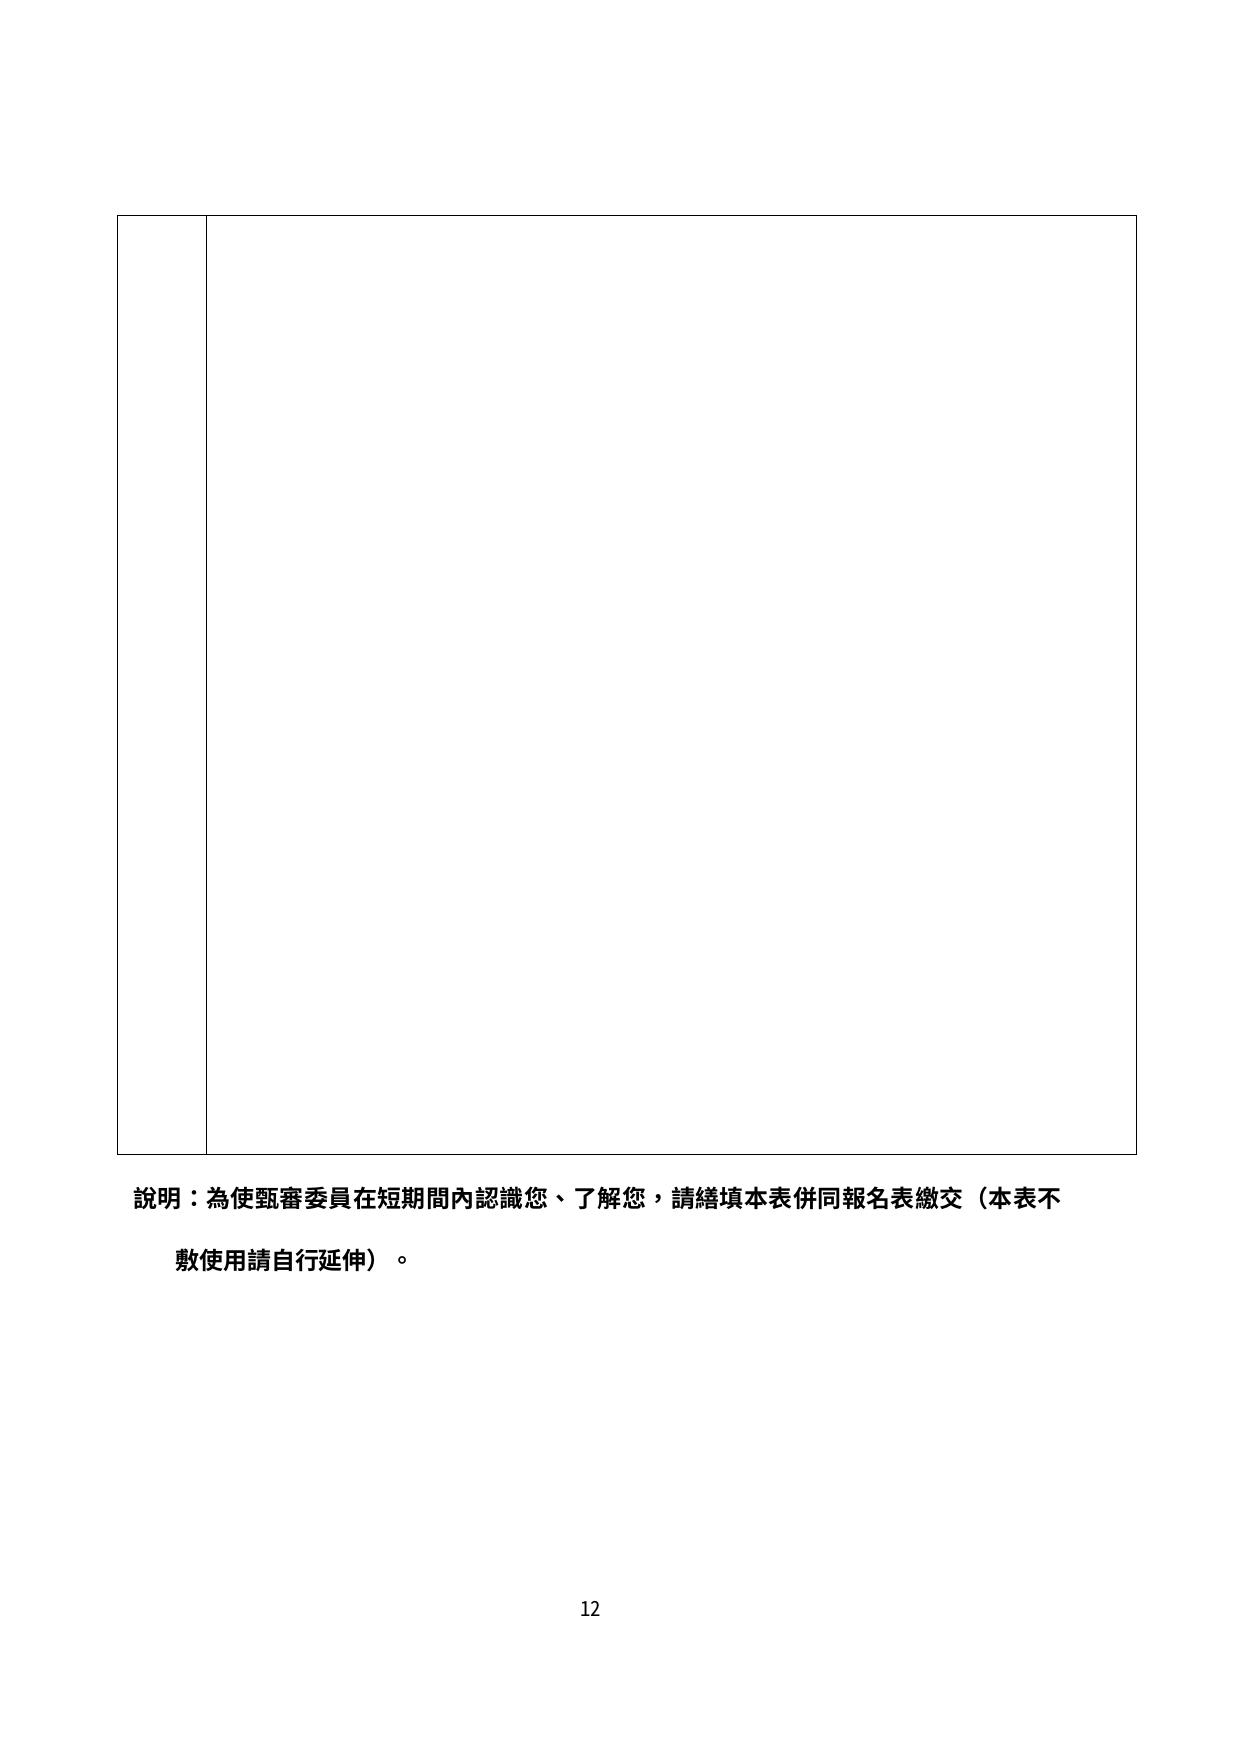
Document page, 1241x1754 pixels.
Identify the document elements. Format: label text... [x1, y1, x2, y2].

text 說明：為使甄審委員在短期間內認識您、了解您，請繕填本表併同報名表繳交（本表不敷使用請自行延伸）。 [133, 1155, 1063, 1280]
table_cell [207, 216, 1136, 1154]
table_cell [118, 216, 206, 1154]
